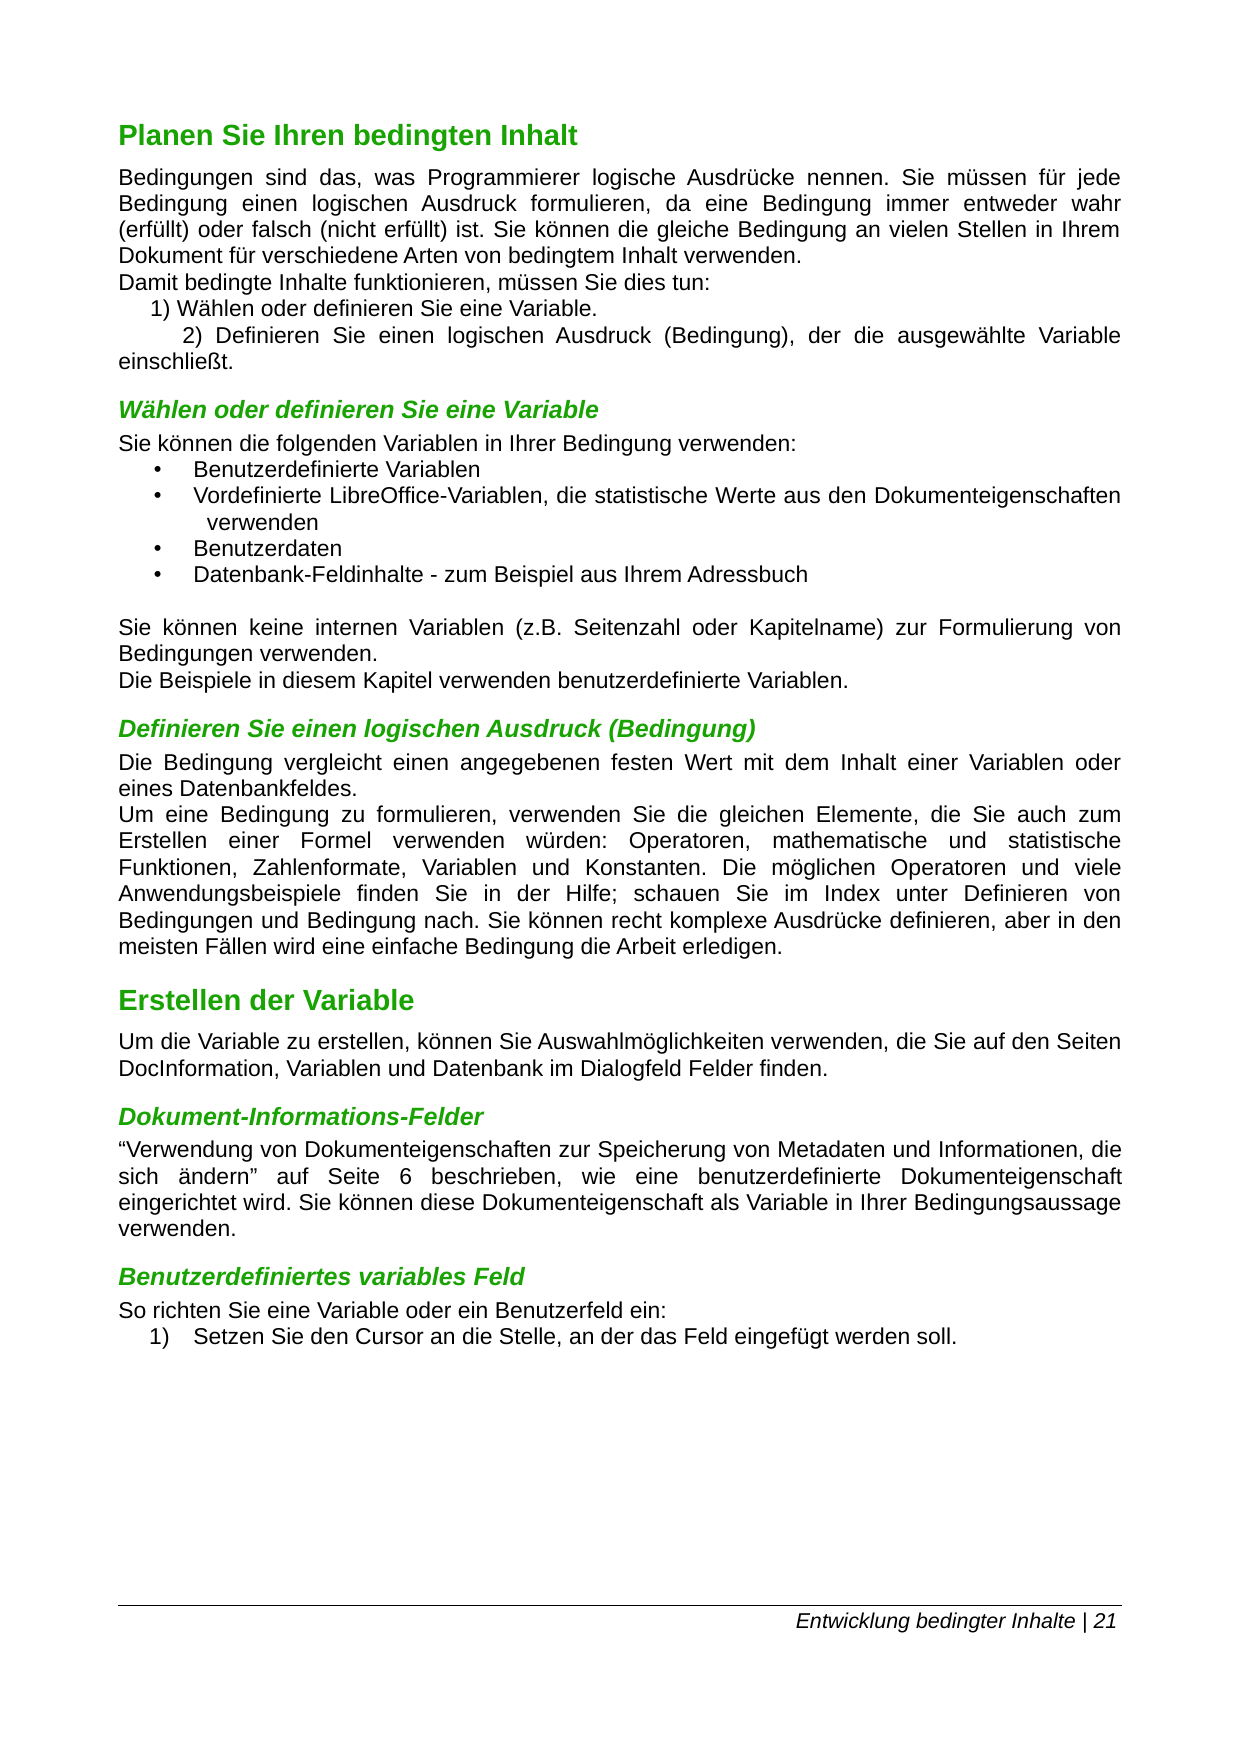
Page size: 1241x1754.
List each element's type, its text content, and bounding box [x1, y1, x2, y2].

list Setzen Sie den Cursor an die Stelle, an der das Feld eingefügt werden soll. [169, 1323, 1122, 1350]
text Bedingungen sind das, was Programmierer logische Ausdrücke nennen. Sie müssen für jede Bedingung einen logischen Ausdruck formulieren, da eine Bedingung immer entweder wahr (erfüllt) oder falsch (nicht erfüllt) ist. Sie können die gleiche Bedingung an vielen Stellen in Ihrem Dokument für verschiedene Arten von bedingtem Inhalt verwenden. [118, 163, 1122, 269]
subtitle Benutzerdefiniertes variables Feld [118, 1262, 1122, 1291]
list Sie können die folgenden Variablen in Ihrer Bedingung verwenden: [118, 429, 1122, 456]
text Um eine Bedingung zu formulieren, verwenden Sie die gleichen Elemente, die Sie auch zum Erstellen einer Formel verwenden würden: Operatoren, mathematische und statistische Funktionen, Zahlenformate, Variablen und Konstanten. Die möglichen Operatoren und viele Anwendungsbeispiele finden Sie in der Hilfe; schauen Sie im Index unter Definieren von Bedingungen und Bedingung nach. Sie können recht komplexe Ausdrücke definieren, aber in den meisten Fällen wird eine einfache Bedingung die Arbeit erledigen. [118, 801, 1122, 959]
text Die Bedingung vergleicht einen angegebenen festen Wert mit dem Inhalt einer Variablen oder eines Datenbankfeldes. [118, 748, 1122, 801]
list Benutzerdefinierte Variablen [153, 456, 1122, 482]
text 2) Definieren Sie einen logischen Ausdruck (Bedingung), der die ausgewählte Variable einschließt. [118, 322, 1122, 374]
list Vordefinierte LibreOffice-Variablen, die statistische Werte aus den Dokumenteigenschaften verwenden [153, 482, 1122, 535]
list Datenbank-Feldinhalte - zum Beispiel aus Ihrem Adressbuch [153, 561, 1122, 588]
text Um die Variable zu erstellen, können Sie Auswahlmöglichkeiten verwenden, die Sie auf den Seiten DocInformation, Variablen und Datenbank im Dialogfeld Felder finden. [118, 1028, 1122, 1081]
text 1) Wählen oder definieren Sie eine Variable. [118, 295, 1122, 322]
subtitle Planen Sie Ihren bedingten Inhalt [118, 118, 1122, 152]
subtitle Dokument-Informations-Felder [118, 1102, 1122, 1130]
subtitle Wählen oder definieren Sie eine Variable [118, 395, 1122, 424]
list So richten Sie eine Variable oder ein Benutzerfeld ein: [118, 1297, 1122, 1323]
list Die Beispiele in diesem Kapitel verwenden benutzerdefinierte Variablen. [118, 667, 1122, 693]
text Damit bedingte Inhalte funktionieren, müssen Sie dies tun: [118, 269, 1122, 295]
list Sie können keine internen Variablen (z.B. Seitenzahl oder Kapitelname) zur Formulierung von Bedingungen verwenden. [118, 614, 1122, 667]
text “Verwendung von Dokumenteigenschaften zur Speicherung von Metadaten und Informationen, die sich ändern” auf Seite 6 beschrieben, wie eine benutzerdefinierte Dokumenteigenschaft eingerichtet wird. Sie können diese Dokumenteigenschaft als Variable in Ihrer Bedingungsaussage verwenden. [118, 1136, 1122, 1242]
list Benutzerdaten [153, 535, 1122, 561]
subtitle Definieren Sie einen logischen Ausdruck (Bedingung) [118, 714, 1122, 742]
subtitle Erstellen der Variable [118, 983, 1122, 1016]
